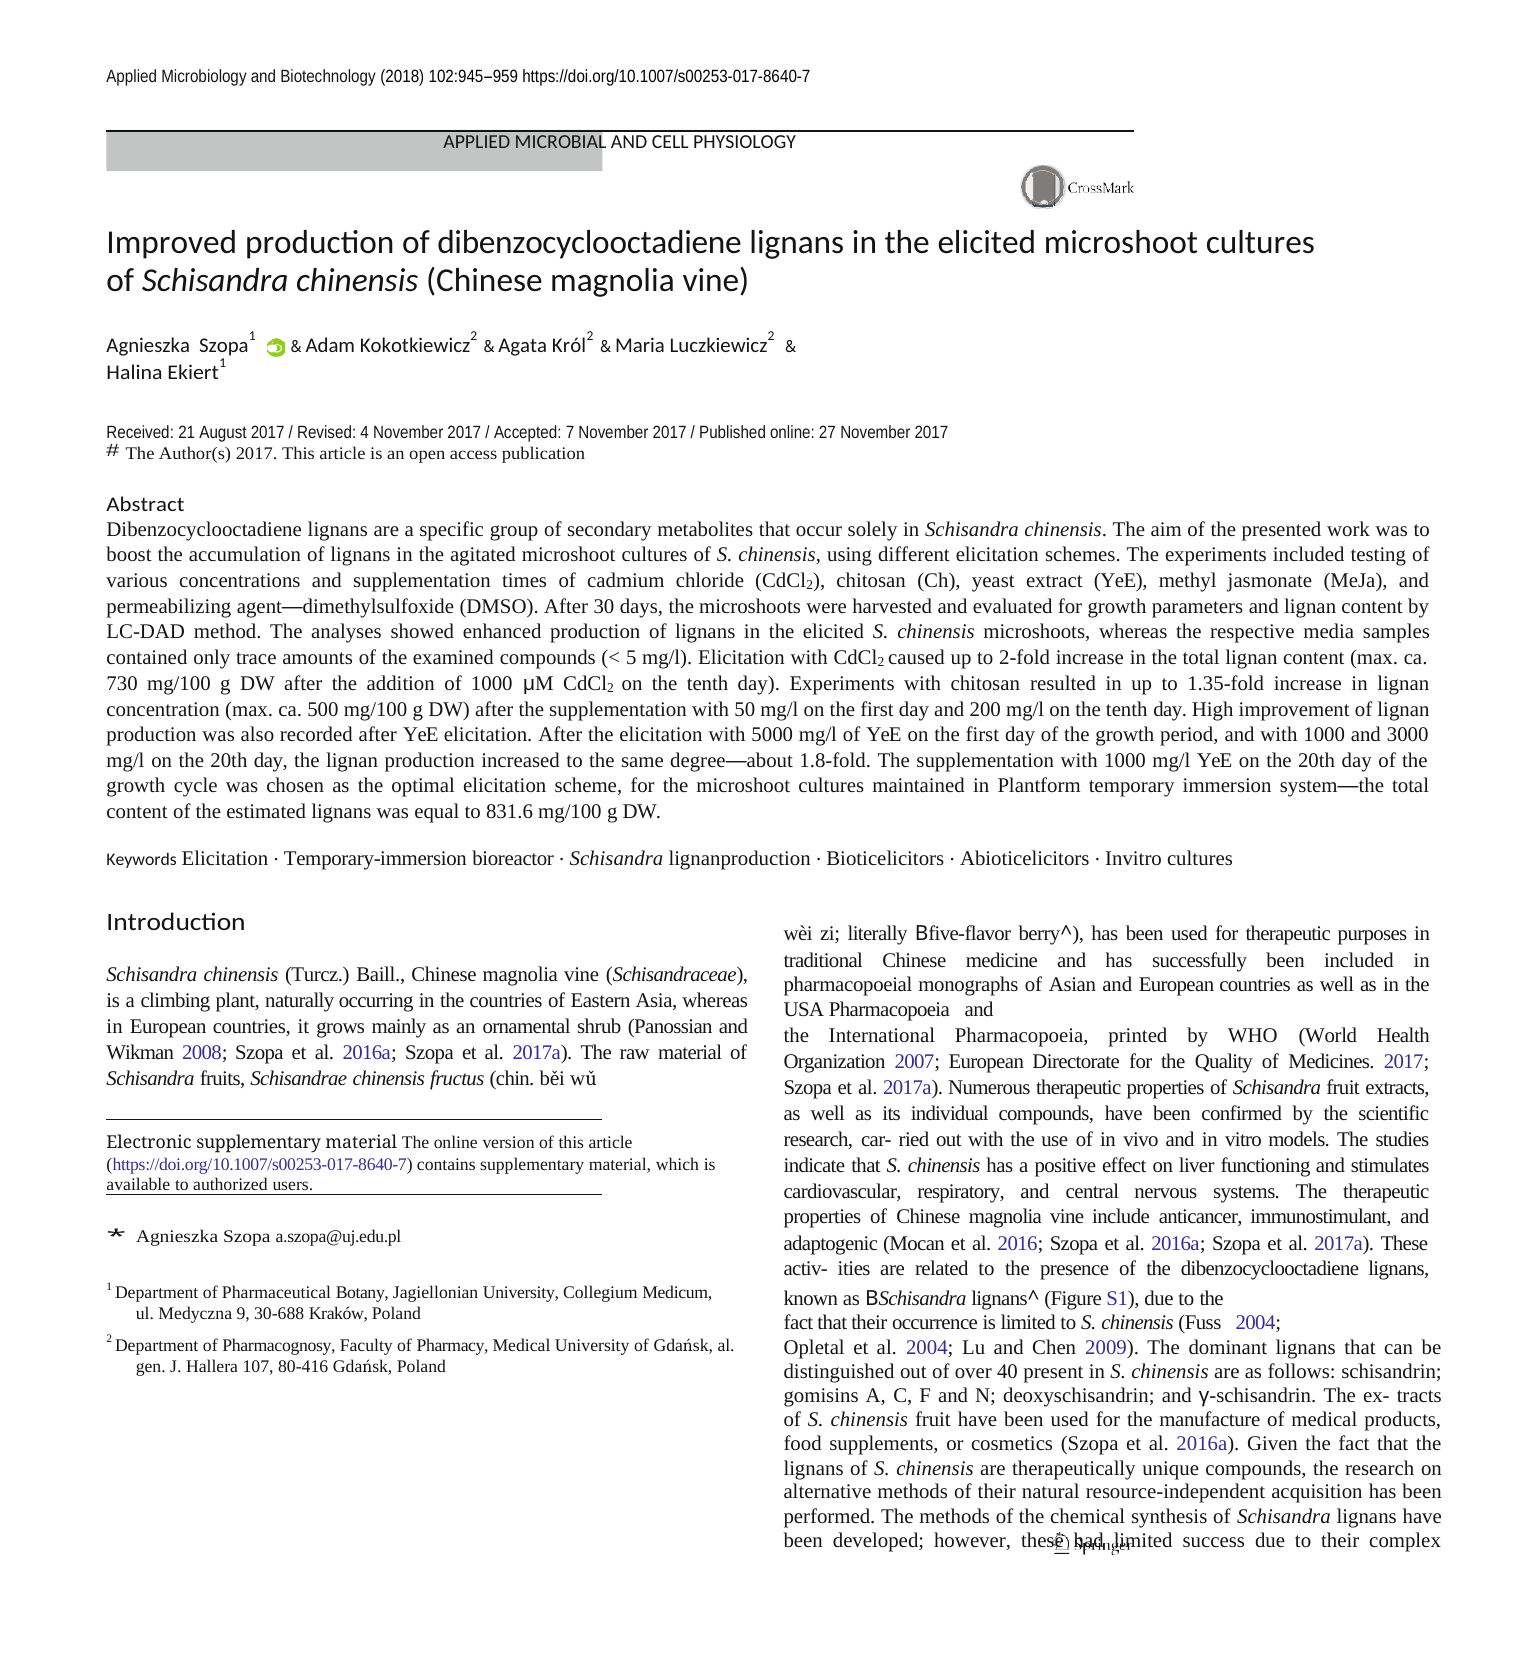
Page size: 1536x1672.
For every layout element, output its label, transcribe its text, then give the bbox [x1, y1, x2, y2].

text * Agnieszka Szopa a.szopa@uj.edu.pl [106, 1223, 412, 1247]
text Schisandra chinensis (Turcz.) Baill., Chinese magnolia vine (Schisandraceae), is a climbing plant, naturally occurring in the countries of Eastern Asia, whereas in European countries, it grows mainly as an ornamental shrub (Panossian and Wikman 2008; Szopa et al. 2016a; Szopa et al. 2017a). The raw material of Schisandra fruits, Schisandrae chinensis fructus (chin. běi wǔ [106, 962, 748, 1091]
text Dibenzocyclooctadiene lignans are a specific group of secondary metabolites that occur solely in Schisandra chinensis. The aim of the presented work was to boost the accumulation of lignans in the agitated microshoot cultures of S. chinensis, using different elicitation schemes. The experiments included testing of various concentrations and supplementation times of cadmium chloride (CdCl2), chitosan (Ch), yeast extract (YeE), methyl jasmonate (MeJa), and permeabilizing agent—dimethylsulfoxide (DMSO). After 30 days, the microshoots were harvested and evaluated for growth parameters and lignan content by LC-DAD method. The analyses showed enhanced production of lignans in the elicited S. chinensis microshoots, whereas the respective media samples contained only trace amounts of the examined compounds (< 5 mg/l). Elicitation with CdCl2 caused up to 2-fold increase in the total lignan content (max. ca. 730 mg/100 g DW after the addition of 1000 μM CdCl2 on the tenth day). Experiments with chitosan resulted in up to 1.35-fold increase in lignan concentration (max. ca. 500 mg/100 g DW) after the supplementation with 50 mg/l on the first day and 200 mg/l on the tenth day. High improvement of lignan production was also recorded after YeE elicitation. After the elicitation with 5000 mg/l of YeE on the first day of the growth period, and with 1000 and 3000 mg/l on the 20th day, the lignan production increased to the same degree—about 1.8-fold. The supplementation with 1000 mg/l YeE on the 20th day of the growth cycle was chosen as the optimal elicitation scheme, for the microshoot cultures maintained in Plantform temporary immersion system—the total content of the estimated lignans was equal to 831.6 mg/100 g DW. [106, 517, 1429, 823]
text Received: 21 August 2017 / Revised: 4 November 2017 / Accepted: 7 November 2017 / Published online: 27 November 2017 [106, 422, 1442, 442]
text Agnieszka Szopa1 & Adam Kokotkiewicz2 & Agata Król2 & Maria Luczkiewicz2 & [106, 331, 1442, 358]
text Keywords Elicitation . Temporary-immersion bioreactor . Schisandra lignanproduction . Bioticelicitors . Abioticelicitors . Invitro cultures [106, 841, 1429, 870]
text Electronic supplementary material The online version of this article (https://doi.org/10.1007/s00253-017-8640-7) contains supplementary material, which is available to authorized users. [106, 1129, 738, 1194]
text the International Pharmacopoeia, printed by WHO (World Health Organization 2007; European Directorate for the Quality of Medicines. 2017; Szopa et al. 2017a). Numerous therapeutic properties of Schisandra fruit extracts, as well as its individual compounds, have been confirmed by the scientific research, car- ried out with the use of in vivo and in vitro models. The studies indicate that S. chinensis has a positive effect on liver functioning and stimulates cardiovascular, respiratory, and central nervous systems. The therapeutic properties of Chinese magnolia vine include anticancer, immunostimulant, and adaptogenic (Mocan et al. 2016; Szopa et al. 2016a; Szopa et al. 2017a). These activ- ities are related to the presence of the dibenzocyclooctadiene lignans, known as BSchisandra lignans^ (Figure S1), due to the [783, 1023, 1429, 1311]
text Opletal et al. 2004; Lu and Chen 2009). The dominant lignans that can be distinguished out of over 40 present in S. chinensis are as follows: schisandrin; gomisins A, C, F and N; deoxyschisandrin; and γ-schisandrin. The ex- tracts of S. chinensis fruit have been used for the manufacture of medical products, food supplements, or cosmetics (Szopa et al. 2016a). Given the fact that the lignans of S. chinensis are therapeutically unique compounds, the research on alternative methods of their natural resource-independent acquisition has been performed. The methods of the chemical synthesis of Schisandra lignans have been developed; however, these had limited success due to their complex [783, 1335, 1442, 1552]
text 2 Department of Pharmacognosy, Faculty of Pharmacy, Medical University of Gdańsk, al. gen. J. Hallera 107, 80-416 Gdańsk, Poland [106, 1332, 748, 1376]
text Halina Ekiert1 [106, 358, 1442, 384]
subtitle Introduction [106, 906, 748, 936]
text wèi zi; literally Bfive-flavor berry^), has been used for therapeutic purposes in traditional Chinese medicine and has successfully been included in pharmacopoeial monographs of Asian and European countries as well as in the USA Pharmacopoeia and [783, 918, 1430, 1021]
text Abstract [106, 491, 1442, 516]
text fact that their occurrence is limited to S. chinensis (Fuss 2004; [783, 1313, 1442, 1333]
text Improved production of dibenzocyclooctadiene lignans in the elicited microshoot cultures of Schisandra chinensis (Chinese magnolia vine) [106, 103, 1320, 299]
text # The Author(s) 2017. This article is an open access publication [106, 442, 1442, 464]
text Applied Microbiology and Biotechnology (2018) 102:945–959 https://doi.org/10.1007/s00253-017-8640-7 [106, 64, 815, 88]
text 1 Department of Pharmaceutical Botany, Jagiellonian University, Collegium Medicum, ul. Medyczna 9, 30-688 Kraków, Poland [106, 1279, 721, 1323]
